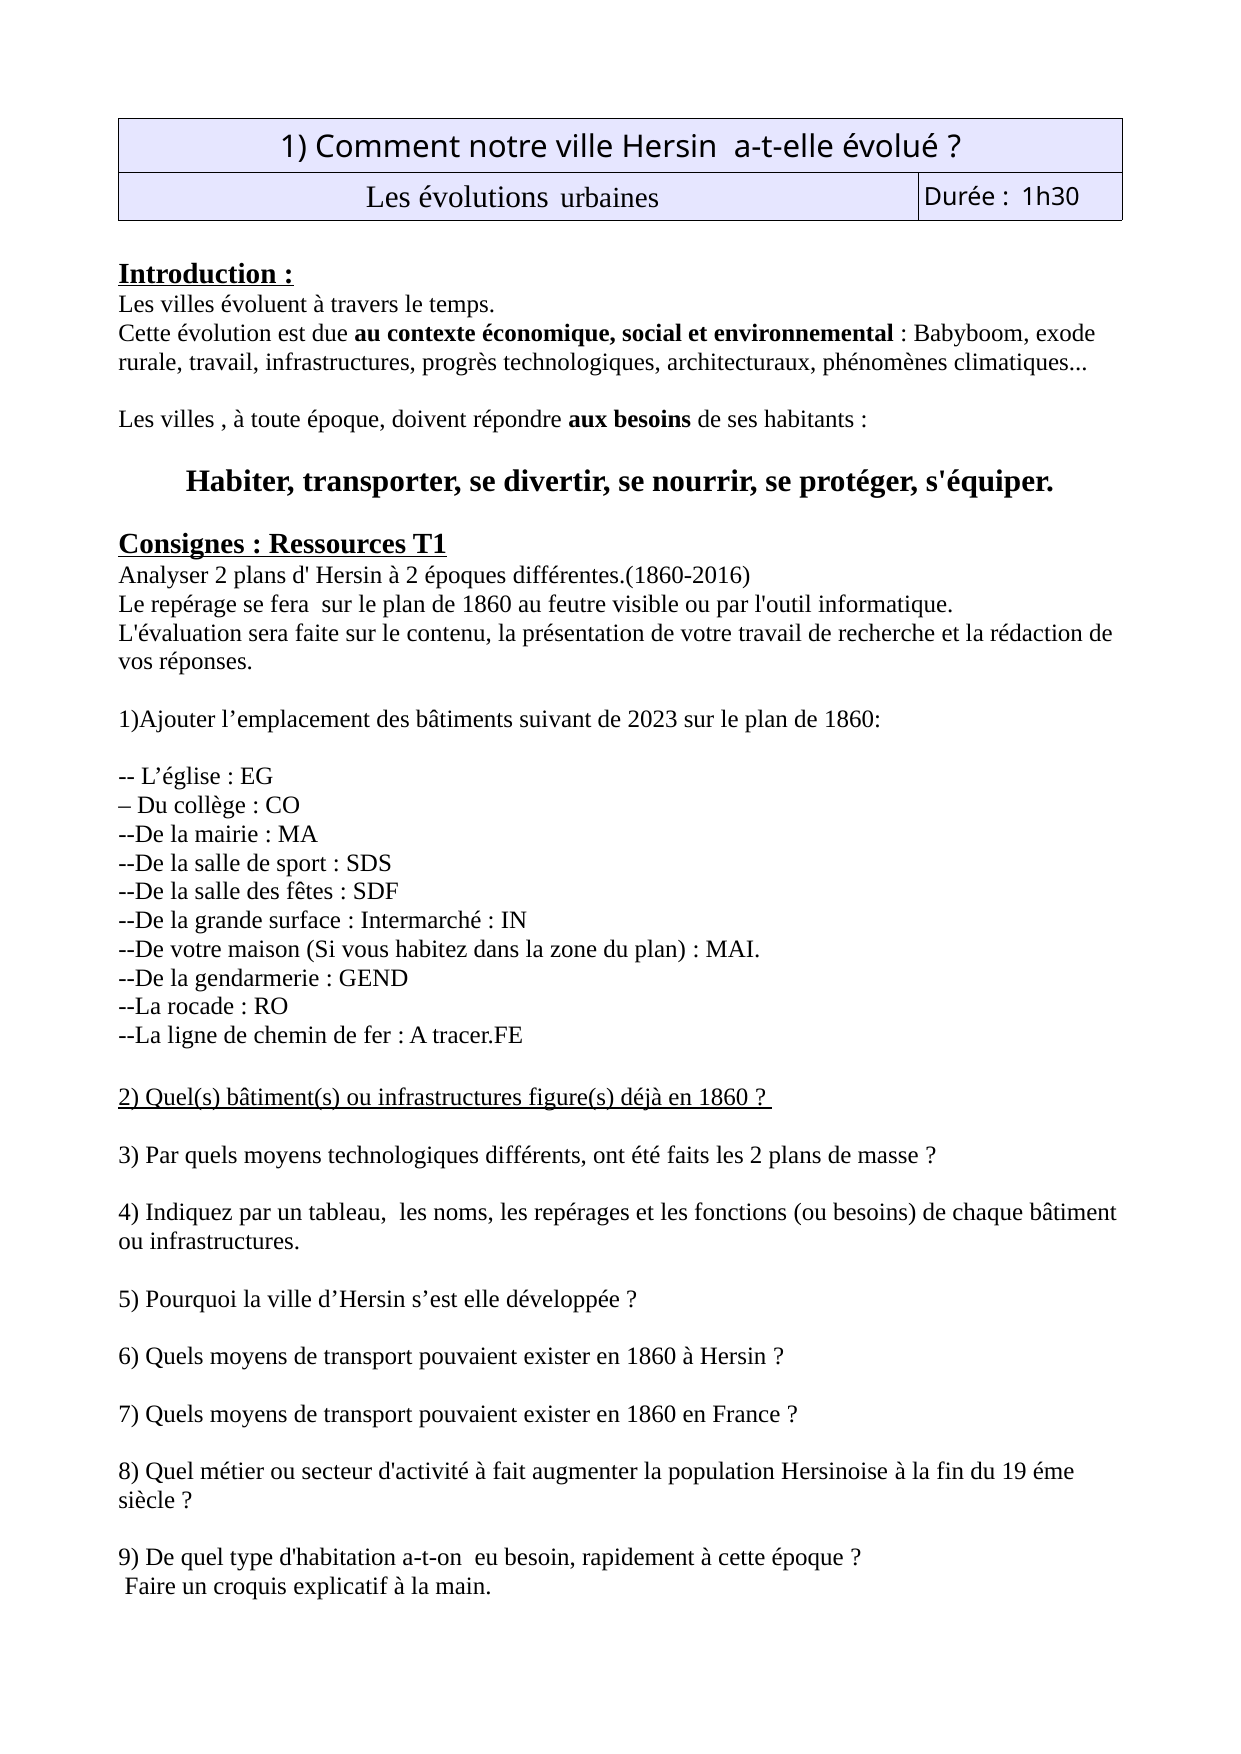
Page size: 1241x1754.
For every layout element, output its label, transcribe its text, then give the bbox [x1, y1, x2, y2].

text – Du collège : CO [118, 790, 1122, 819]
text -- L’église : EG [118, 761, 1122, 790]
table_cell Durée : 1h30 [919, 173, 1122, 220]
text Les villes évoluent à travers le temps. [118, 289, 1122, 318]
text 6) Quels moyens de transport pouvaient exister en 1860 à Hersin ? [118, 1341, 1122, 1370]
text 1)Ajouter l’emplacement des bâtiments suivant de 2023 sur le plan de 1860: [118, 704, 1122, 733]
text --De la salle des fêtes : SDF [118, 876, 1122, 905]
text 9) De quel type d'habitation a-t-on eu besoin, rapidement à cette époque ? [118, 1542, 1122, 1571]
text 5) Pourquoi la ville d’Hersin s’est elle développée ? [118, 1284, 1122, 1312]
text Faire un croquis explicatif à la main. [118, 1571, 1122, 1600]
text Le repérage se fera sur le plan de 1860 au feutre visible ou par l'outil informatique. [118, 589, 1122, 618]
table_header 1) Comment notre ville Hersin a-t-elle évolué ? [119, 119, 1122, 172]
text 7) Quels moyens de transport pouvaient exister en 1860 en France ? [118, 1399, 1122, 1427]
text Introduction : [118, 256, 1122, 289]
text Cette évolution est due au contexte économique, social et environnemental : Babyboom, exode rurale, travail, infrastructures, progrès technologiques, architecturaux, phénomènes climatiques... [118, 318, 1122, 376]
text --De la salle de sport : SDS [118, 848, 1122, 876]
text --La rocade : RO [118, 991, 1122, 1020]
table_cell Les évolutions urbaines [119, 173, 918, 220]
text 3) Par quels moyens technologiques différents, ont été faits les 2 plans de masse ? [118, 1140, 1122, 1169]
text --De la gendarmerie : GEND [118, 963, 1122, 991]
text Les villes , à toute époque, doivent répondre aux besoins de ses habitants : [118, 404, 1122, 433]
text Analyser 2 plans d' Hersin à 2 époques différentes.(1860-2016) [118, 560, 1122, 589]
text L'évaluation sera faite sur le contenu, la présentation de votre travail de recherche et la rédaction de vos réponses. [118, 618, 1122, 675]
text Habiter, transporter, se divertir, se nourrir, se protéger, s'équiper. [118, 462, 1122, 498]
text 8) Quel métier ou secteur d'activité à fait augmenter la population Hersinoise à la fin du 19 éme siècle ? [118, 1456, 1122, 1514]
text --De la grande surface : Intermarché : IN [118, 905, 1122, 934]
text --De votre maison (Si vous habitez dans la zone du plan) : MAI. [118, 934, 1122, 963]
text --La ligne de chemin de fer : A tracer.FE [118, 1020, 1122, 1049]
text 4) Indiquez par un tableau, les noms, les repérages et les fonctions (ou besoins) de chaque bâtiment ou infrastructures. [118, 1197, 1122, 1255]
text --De la mairie : MA [118, 819, 1122, 848]
text Consignes : Ressources T1 [118, 527, 1122, 560]
text 2) Quel(s) bâtiment(s) ou infrastructures figure(s) déjà en 1860 ? [118, 1082, 1122, 1111]
